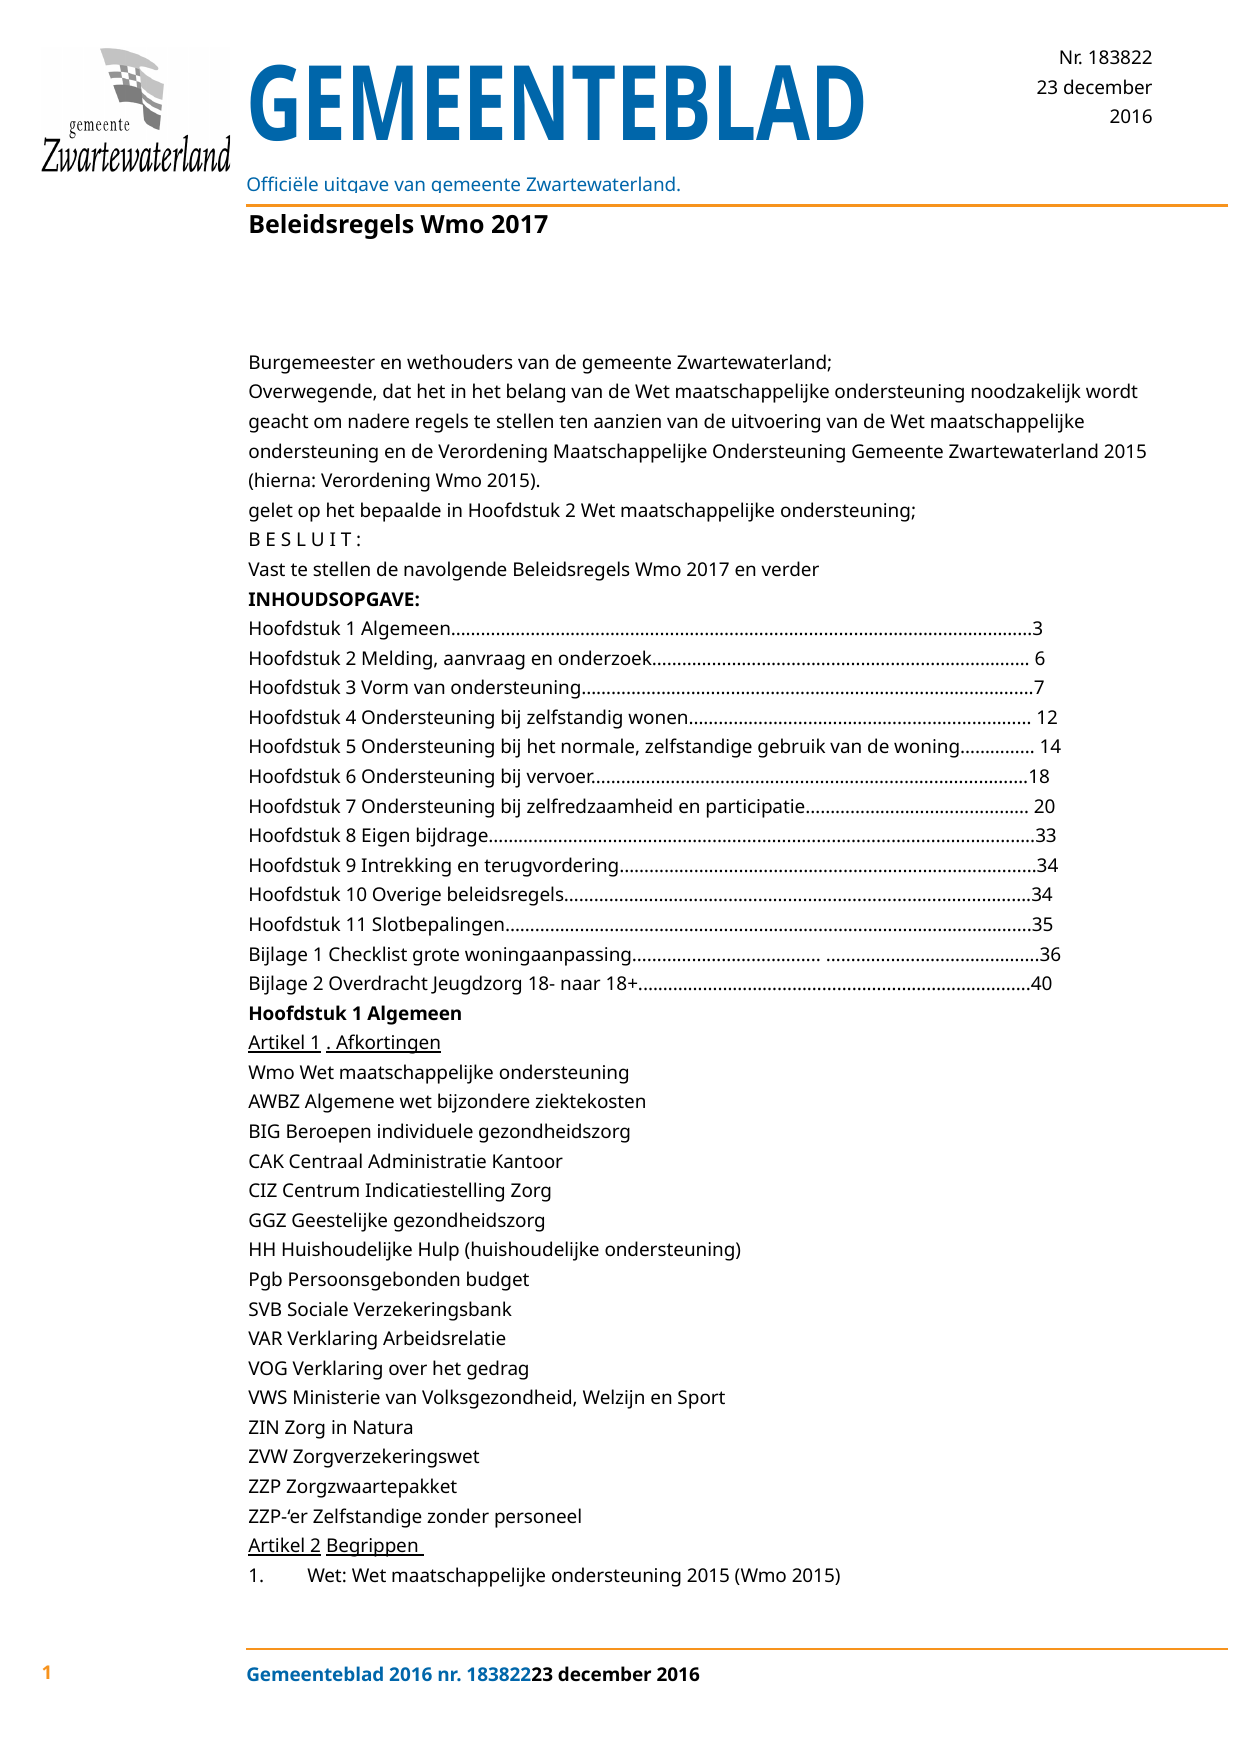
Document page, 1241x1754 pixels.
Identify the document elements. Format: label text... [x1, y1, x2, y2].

text VWS Ministerie van Volksgezondheid, Welzijn en Sport [248, 1384, 1152, 1410]
text Hoofdstuk 4 Ondersteuning bij zelfstandig wonen…………………………………………………………… 12 [248, 704, 1152, 730]
text Burgemeester en wethouders van de gemeente Zwartewaterland; [248, 349, 1152, 375]
text Artikel 1 . Afkortingen [248, 1029, 1152, 1055]
text Hoofdstuk 1 Algemeen [248, 1000, 1152, 1026]
text Hoofdstuk 7 Ondersteuning bij zelfredzaamheid en participatie……………………………………… 20 [248, 793, 1152, 819]
text Hoofdstuk 2 Melding, aanvraag en onderzoek…………………………………………………………………. 6 [248, 645, 1152, 671]
text VOG Verklaring over het gedrag [248, 1355, 1152, 1381]
text Beleidsregels Wmo 2017 [248, 207, 1152, 241]
text ZIN Zorg in Natura [248, 1414, 1152, 1440]
text Hoofdstuk 3 Vorm van ondersteuning……………………………………………………………………………….7 [248, 674, 1152, 700]
text Hoofdstuk 6 Ondersteuning bij vervoer…………………………………………………………………………….18 [248, 763, 1152, 789]
text Hoofdstuk 9 Intrekking en terugvordering…………………………………………………………………………34 [248, 852, 1152, 878]
text ZZP Zorgzwaartepakket [248, 1473, 1152, 1499]
text INHOUDSOPGAVE: [248, 586, 1152, 612]
text Hoofdstuk 8 Eigen bijdrage………………………………………………………………………………………………..33 [248, 822, 1152, 848]
list Wet: Wet maatschappelijke ondersteuning 2015 (Wmo 2015) [248, 1562, 1152, 1588]
text CIZ Centrum Indicatiestelling Zorg [248, 1177, 1152, 1203]
text HH Huishoudelijke Hulp (huishoudelijke ondersteuning) [248, 1237, 1152, 1262]
text gelet op het bepaalde in Hoofdstuk 2 Wet maatschappelijke ondersteuning; [248, 497, 1152, 523]
picture [41, 47, 231, 172]
text Pgb Persoonsgebonden budget [248, 1266, 1152, 1292]
text ZVW Zorgverzekeringswet [248, 1444, 1152, 1469]
text Bijlage 1 Checklist grote woningaanpassing……………………………….. …………………………………….36 [248, 941, 1152, 967]
text Hoofdstuk 11 Slotbepalingen…………………………………………………………………………………………….35 [248, 911, 1152, 937]
text Overwegende, dat het in het belang van de Wet maatschappelijke ondersteuning noodzakelijk wordt geacht om nadere regels te stellen ten aanzien van de uitvoering van de Wet maatschappelijke ondersteuning en de Verordening Maatschappelijke Ondersteuning Gemeente Zwartewaterland 2015 (hierna: Verordening Wmo 2015). [248, 379, 1152, 493]
text ZZP-‘er Zelfstandige zonder personeel [248, 1503, 1152, 1529]
text CAK Centraal Administratie Kantoor [248, 1148, 1152, 1174]
text BIG Beroepen individuele gezondheidszorg [248, 1118, 1152, 1144]
text Artikel 2 Begrippen [248, 1532, 1152, 1558]
text Hoofdstuk 1 Algemeen………………………………………………………………………………………………………3 [248, 615, 1152, 641]
text Vast te stellen de navolgende Beleidsregels Wmo 2017 en verder [248, 556, 1152, 582]
text Hoofdstuk 10 Overige beleidsregels………………………………………………………………………………….34 [248, 882, 1152, 907]
text AWBZ Algemene wet bijzondere ziektekosten [248, 1089, 1152, 1114]
text Wmo Wet maatschappelijke ondersteuning [248, 1059, 1152, 1085]
text Bijlage 2 Overdracht Jeugdzorg 18- naar 18+.………………………………………………………………..….40 [248, 970, 1152, 996]
text B E S L U I T : [248, 527, 1152, 552]
text Hoofdstuk 5 Ondersteuning bij het normale, zelfstandige gebruik van de woning…………… 14 [248, 734, 1152, 759]
text GGZ Geestelijke gezondheidszorg [248, 1207, 1152, 1233]
text SVB Sociale Verzekeringsbank [248, 1296, 1152, 1322]
text VAR Verklaring Arbeidsrelatie [248, 1325, 1152, 1351]
